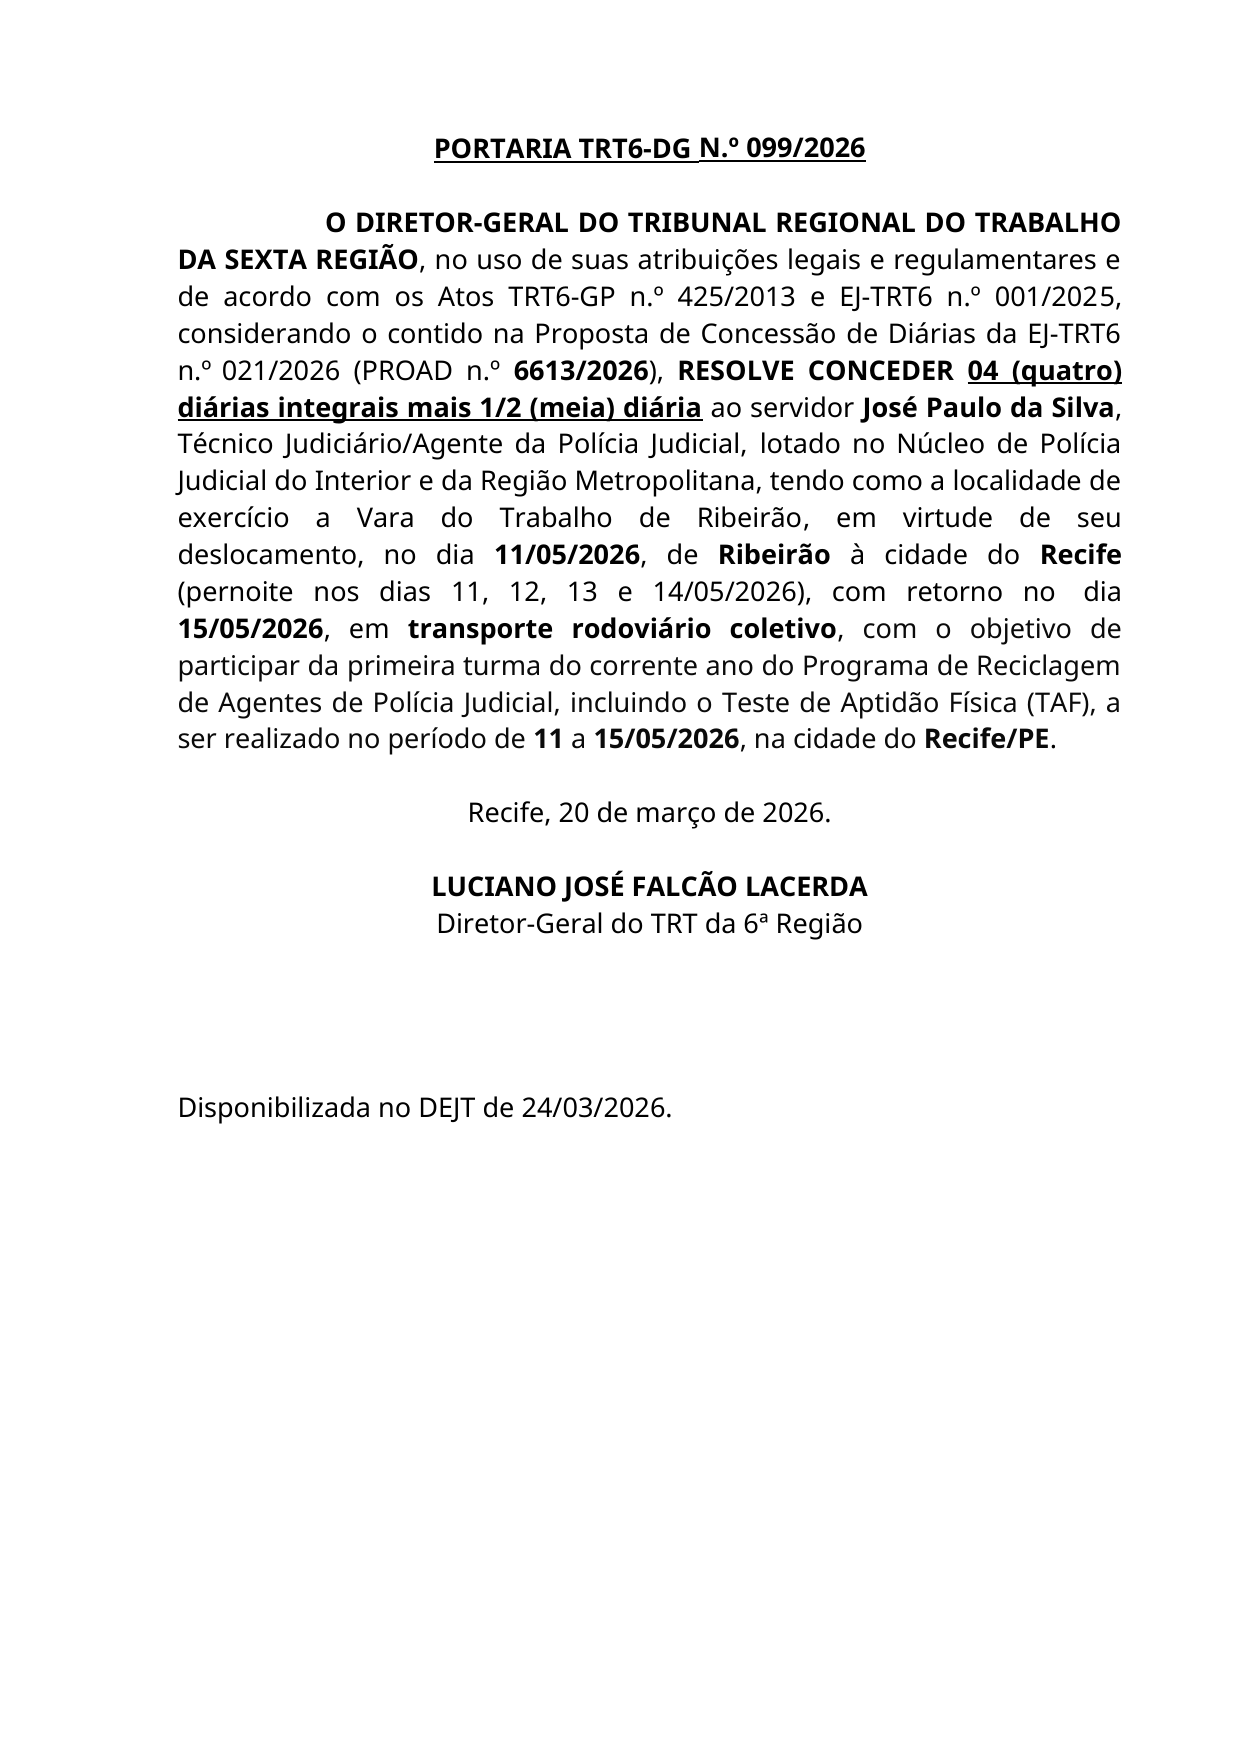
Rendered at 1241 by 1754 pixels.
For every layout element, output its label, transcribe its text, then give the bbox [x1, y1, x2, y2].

text Diretor-Geral do TRT da 6ª Região [177, 904, 1122, 941]
text PORTARIA TRT6-DG N.º 099/2026 [177, 129, 1122, 167]
text Disponibilizada no DEJT de 24/03/2026. [177, 1089, 1122, 1126]
text O DIRETOR-GERAL DO TRIBUNAL REGIONAL DO TRABALHO DA SEXTA REGIÃO, no uso de suas atribuições legais e regulamentares e de acordo com os Atos TRT6-GP n.º 425/2013 e EJ-TRT6 n.º 001/2025, considerando o contido na Proposta de Concessão de Diárias da EJ-TRT6 n.º 021/2026 (PROAD n.º 6613/2026), RESOLVE CONCEDER 04 (quatro) diárias integrais mais 1/2 (meia) diária ao servidor José Paulo da Silva, Técnico Judiciário/Agente da Polícia Judicial, lotado no Núcleo de Polícia Judicial do Interior e da Região Metropolitana, tendo como a localidade de exercício a Vara do Trabalho de Ribeirão, em virtude de seu deslocamento, no dia 11/05/2026, de Ribeirão à cidade do Recife (pernoite nos dias 11, 12, 13 e 14/05/2026), com retorno no dia 15/05/2026, em transporte rodoviário coletivo, com o objetivo de participar da primeira turma do corrente ano do Programa de Reciclagem de Agentes de Polícia Judicial, incluindo o Teste de Aptidão Física (TAF), a ser realizado no período de 11 a 15/05/2026, na cidade do Recife/PE. [177, 204, 1122, 757]
text Recife, 20 de março de 2026. [177, 794, 1122, 831]
text LUCIANO JOSÉ FALCÃO LACERDA [177, 867, 1122, 904]
